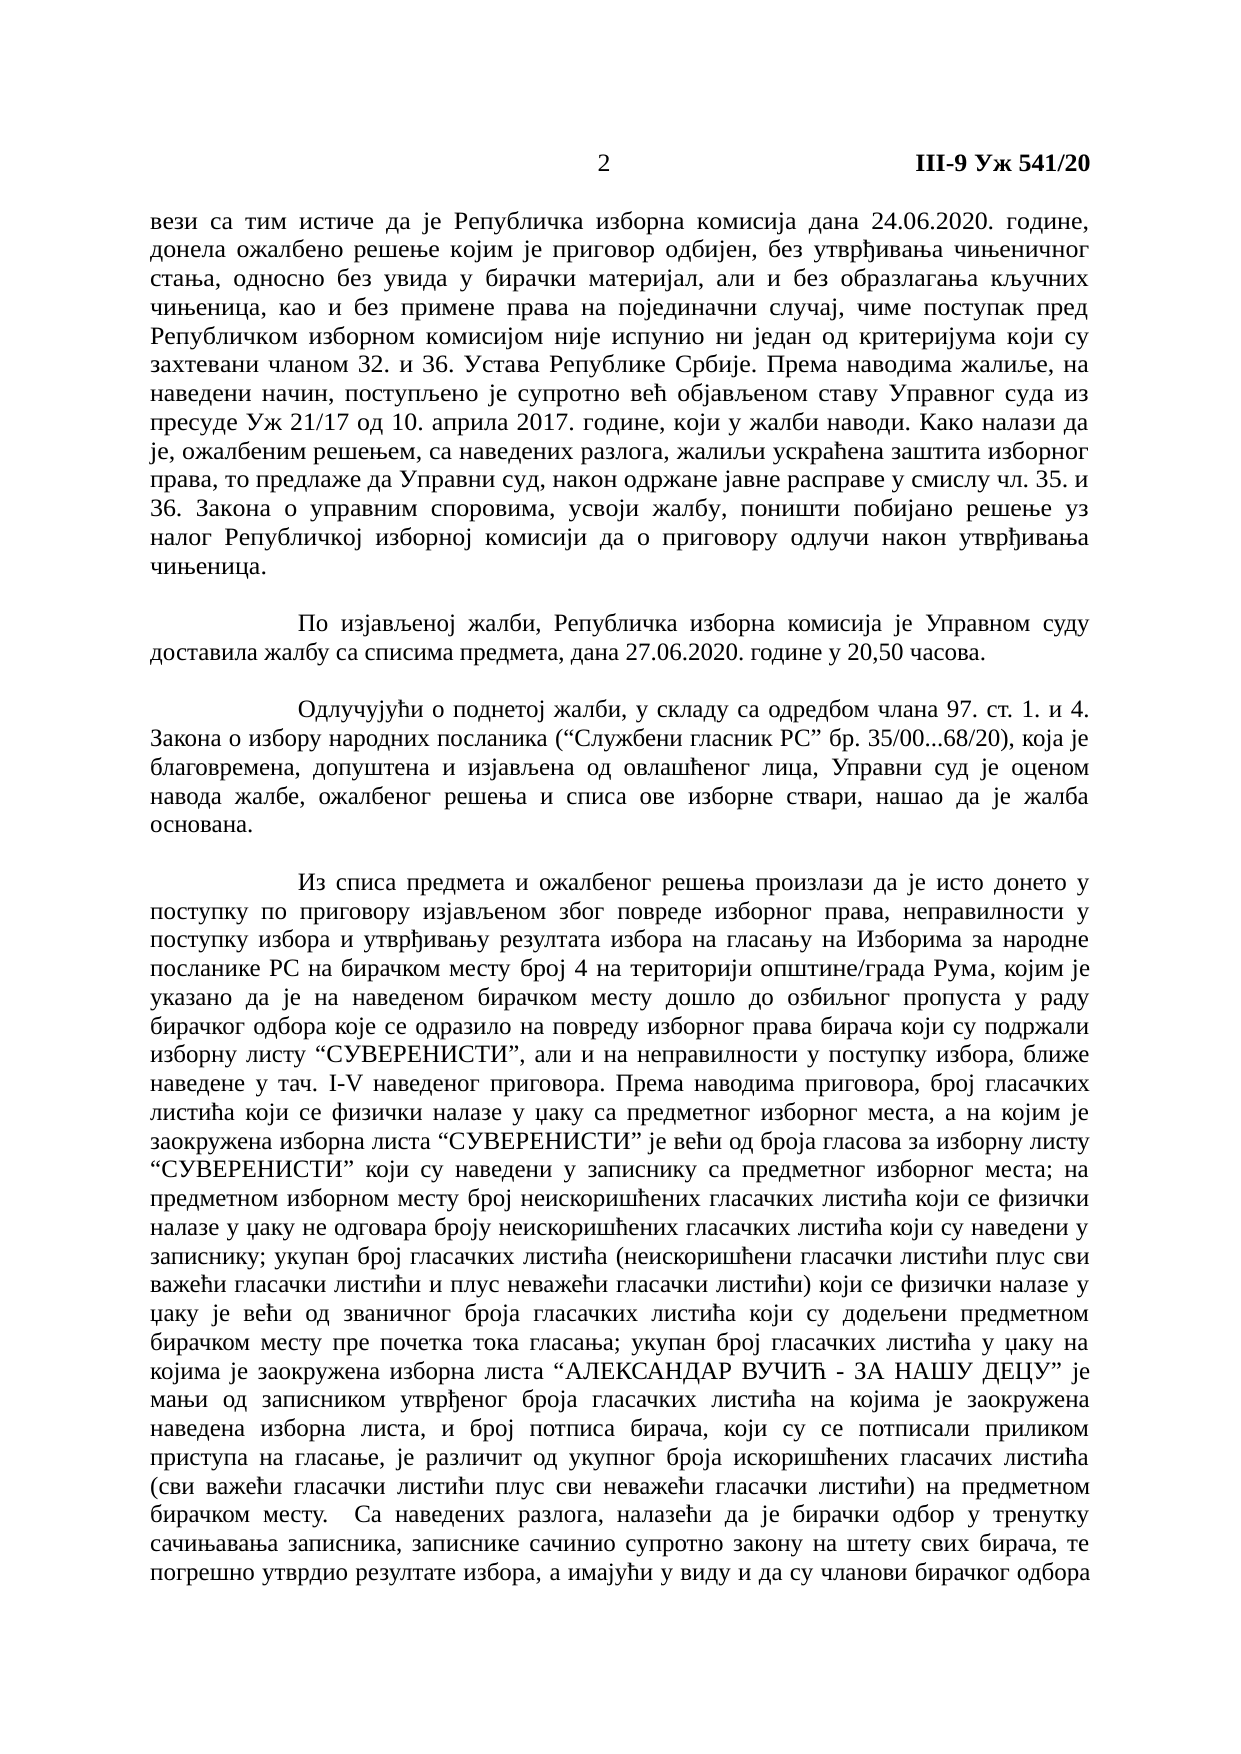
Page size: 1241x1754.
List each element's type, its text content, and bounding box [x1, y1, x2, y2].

text По изјављеној жалби, Републичка изборна комисија је Управном суду доставила жалбу са списима предмета, дана 27.06.2020. године у 20,50 часова. [150, 608, 1090, 666]
text Из списа предмета и ожалбеног решења произлази да је исто донето у поступку по приговору изјављеном због повреде изборног права, неправилности у поступку избора и утврђивању резултата избора на гласању на Изборима за народне посланике РС на бирачком месту број 4 на територији општине/града Рума, којим је указано да је на наведеном бирачком месту дошло до озбиљног пропуста у раду бирачког одбора које се одразило на повреду изборног права бирача који су подржали изборну листу “СУВЕРЕНИСТИ”, али и на неправилности у поступку избора, ближе наведене у тач. I-V наведеног приговора. Према наводима приговора, број гласачких листића који се физички налазе у џаку са предметног изборног места, а на којим је заокружена изборна листа “СУВЕРЕНИСТИ” је већи од броја гласова за изборну листу “СУВЕРЕНИСТИ” који су наведени у записнику са предметног изборног места; на предметном изборном месту број неискоришћених гласачких листића који се физички налазе у џаку не одговара броју неискоришћених гласачких листића који су наведени у записнику; укупан број гласачких листића (неискоришћени гласачки листићи плус сви важећи гласачки листићи и плус неважећи гласачки листићи) који се физички налазе у џаку је већи од званичног броја гласачких листића који су додељени предметном бирачком месту пре почетка тока гласања; укупан број гласачких листића у џаку на којима је заокружена изборна листа “АЛЕКСАНДАР ВУЧИЋ - ЗА НАШУ ДЕЦУ” је мањи од записником утврђеног броја гласачких листића на којима је заокружена наведена изборна листа, и број потписа бирача, који су се потписали приликом приступа на гласање, је различит од укупног броја искоришћених гласачих листића (сви важећи гласачки листићи плус сви неважећи гласачки листићи) на предметном бирачком месту. Са наведених разлога, налазећи да је бирачки одбор у тренутку сачињавања записника, записнике сачинио супротно закону на штету свих бирача, те погрешно утврдио резултате избора, а имајући у виду и да су чланови бирачког одбора [150, 867, 1090, 1586]
text вези са тим истиче да је Републичка изборна комисија дана 24.06.2020. године, донела ожалбено решење којим је приговор одбијен, без утврђивања чињеничног стања, односно без увида у бирачки материјал, али и без образлагања кључних чињеница, као и без примене права на појединачни случај, чиме поступак пред Републичком изборном комисијом није испунио ни један од критеријума који су захтевани чланом 32. и 36. Устава Републике Србије. Према наводима жалиље, на наведени начин, поступљено је супротно већ објављеном ставу Управног суда из пресуде Уж 21/17 од 10. априла 2017. године, који у жалби наводи. Како налази да је, ожалбеним решењем, са наведених разлога, жалиљи ускраћена заштита изборног права, то предлаже да Управни суд, након одржане јавне расправе у смислу чл. 35. и 36. Закона о управним споровима, усвоји жалбу, поништи побијано решење уз налог Републичкој изборној комисији да о приговору одлучи након утврђивања чињеница. [150, 206, 1090, 579]
text Одлучујући о поднетој жалби, у складу са одредбом члана 97. ст. 1. и 4. Закона о избору народних посланика (“Службени гласник РС” бр. 35/00...68/20), која је благовремена, допуштена и изјављена од овлашћеног лица, Управни суд је оценом навода жалбе, ожалбеног решења и списа ове изборне ствари, нашао да је жалба основана. [150, 694, 1090, 838]
